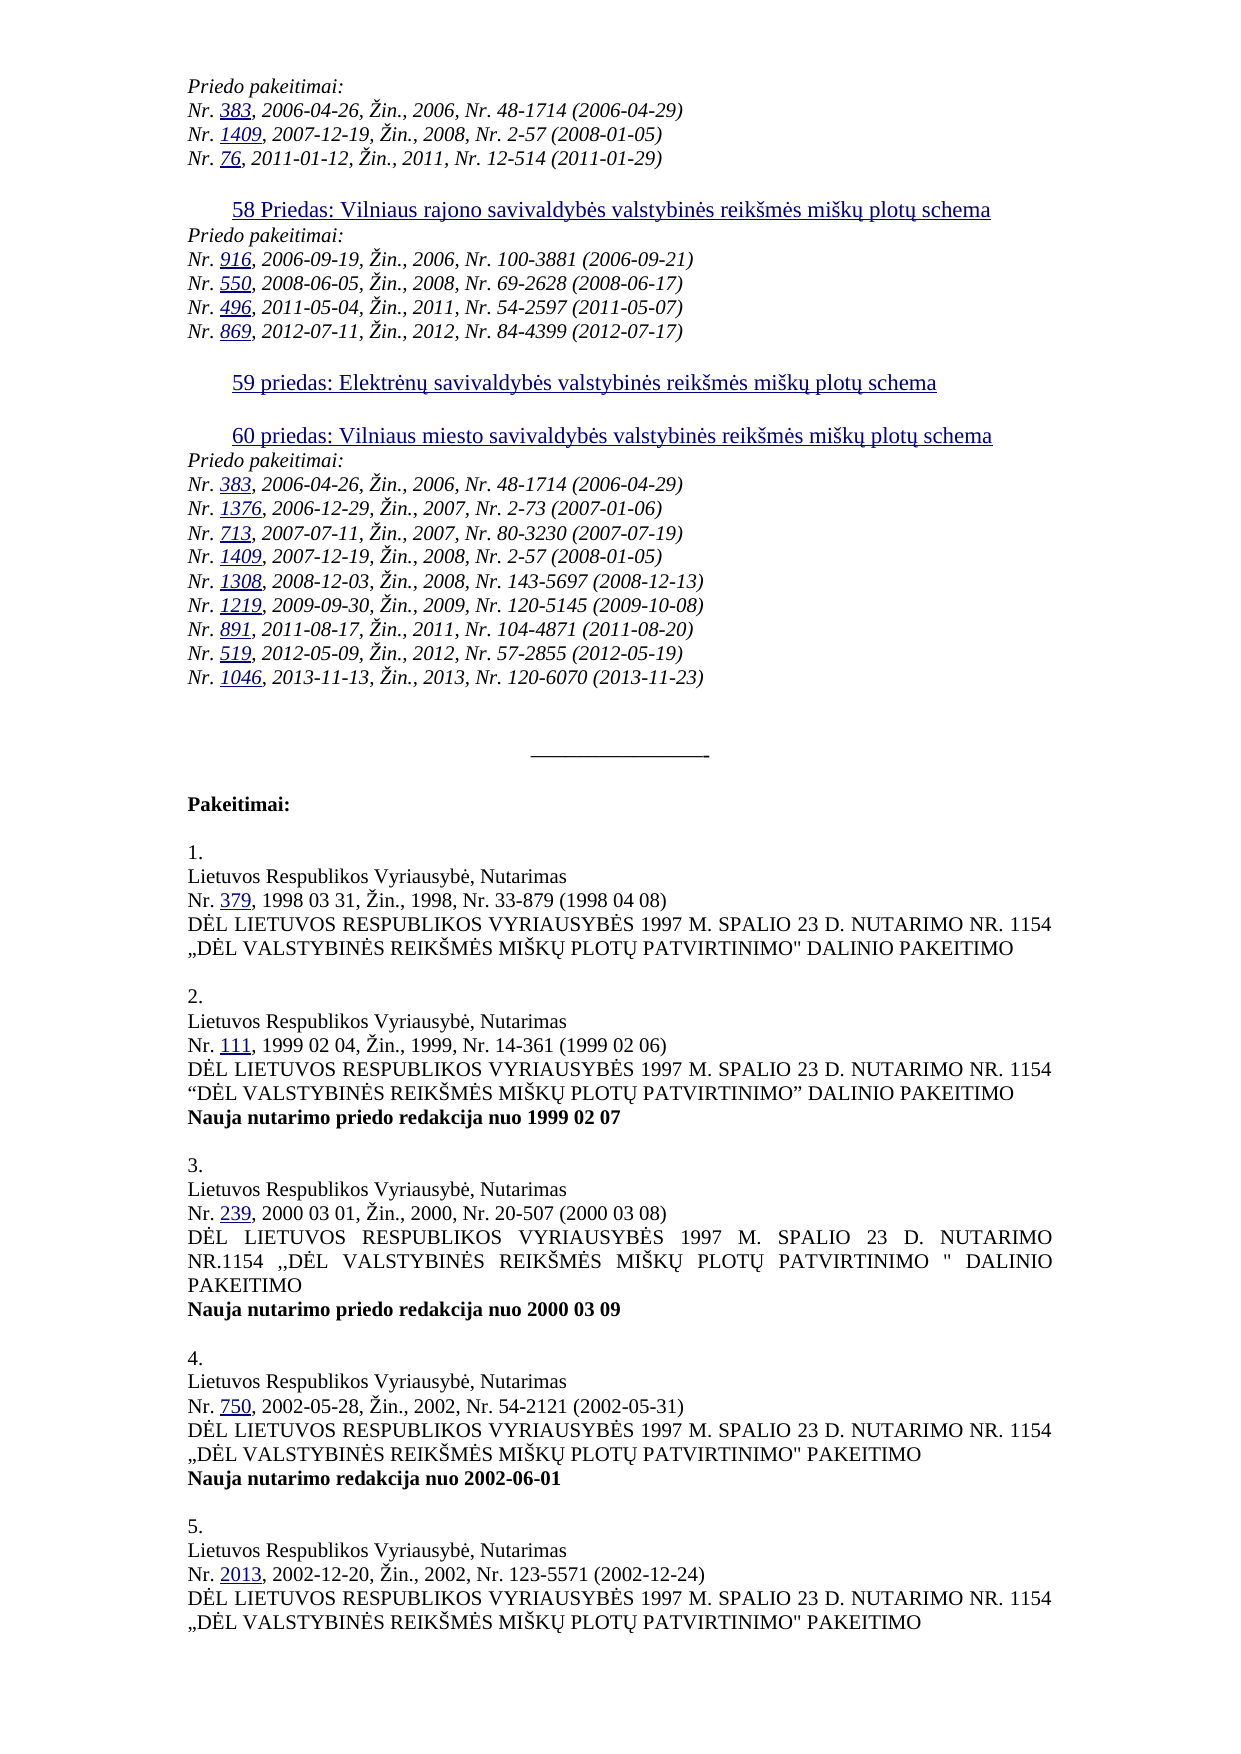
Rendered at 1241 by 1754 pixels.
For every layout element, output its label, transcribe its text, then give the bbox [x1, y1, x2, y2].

text Lietuvos Respublikos Vyriausybė, Nutarimas [187, 864, 1053, 888]
text DĖL LIETUVOS RESPUBLIKOS VYRIAUSYBĖS 1997 M. SPALIO 23 D. NUTARIMO NR. 1154 „DĖL VALSTYBINĖS REIKŠMĖS MIŠKŲ PLOTŲ PATVIRTINIMO" PAKEITIMO [187, 1586, 1053, 1634]
text Nr. 2013, 2002-12-20, Žin., 2002, Nr. 123-5571 (2002-12-24) [187, 1562, 1053, 1586]
text Nr. 550, 2008-06-05, Žin., 2008, Nr. 69-2628 (2008-06-17) [187, 271, 1053, 295]
text Nr. 519, 2012-05-09, Žin., 2012, Nr. 57-2855 (2012-05-19) [187, 641, 1053, 665]
text Nr. 1308, 2008-12-03, Žin., 2008, Nr. 143-5697 (2008-12-13) [187, 568, 1053, 593]
text Nr. 1409, 2007-12-19, Žin., 2008, Nr. 2-57 (2008-01-05) [187, 544, 1053, 568]
text Nr. 379, 1998 03 31, Žin., 1998, Nr. 33-879 (1998 04 08) [187, 888, 1053, 912]
text Nr. 713, 2007-07-11, Žin., 2007, Nr. 80-3230 (2007-07-19) [187, 520, 1127, 544]
text Priedo pakeitimai: [187, 222, 1053, 247]
text 1. [187, 840, 1053, 864]
text Nr. 869, 2012-07-11, Žin., 2012, Nr. 84-4399 (2012-07-17) [187, 319, 1053, 343]
text DĖL LIETUVOS RESPUBLIKOS VYRIAUSYBĖS 1997 M. SPALIO 23 D. NUTARIMO NR. 1154 “DĖL VALSTYBINĖS REIKŠMĖS MIŠKŲ PLOTŲ PATVIRTINIMO” DALINIO PAKEITIMO [187, 1057, 1053, 1105]
text Nr. 1219, 2009-09-30, Žin., 2009, Nr. 120-5145 (2009-10-08) [187, 593, 1053, 617]
text Nr. 916, 2006-09-19, Žin., 2006, Nr. 100-3881 (2006-09-21) [187, 247, 1142, 271]
text Nr. 1046, 2013-11-13, Žin., 2013, Nr. 120-6070 (2013-11-23) [187, 665, 1053, 689]
text Nr. 1376, 2006-12-29, Žin., 2007, Nr. 2-73 (2007-01-06) [187, 496, 1112, 520]
text Nr. 383, 2006-04-26, Žin., 2006, Nr. 48-1714 (2006-04-29) [187, 472, 1127, 496]
text Priedo pakeitimai: [187, 448, 1053, 472]
text 59 priedas: Elektrėnų savivaldybės valstybinės reikšmės miškų plotų schema [187, 369, 1053, 396]
text Nr. 750, 2002-05-28, Žin., 2002, Nr. 54-2121 (2002-05-31) [187, 1393, 1053, 1418]
text Lietuvos Respublikos Vyriausybė, Nutarimas [187, 1369, 1053, 1393]
text 5. [187, 1514, 1053, 1538]
text 2. [187, 984, 1053, 1008]
text 3. [187, 1153, 1053, 1177]
text Pakeitimai: [187, 792, 1053, 816]
text Nr. 111, 1999 02 04, Žin., 1999, Nr. 14-361 (1999 02 06) [187, 1033, 1053, 1057]
text 60 priedas: Vilniaus miesto savivaldybės valstybinės reikšmės miškų plotų schema [187, 422, 1053, 448]
text Lietuvos Respublikos Vyriausybė, Nutarimas [187, 1538, 1053, 1562]
text –––––––––––––––- [187, 742, 1053, 768]
text Lietuvos Respublikos Vyriausybė, Nutarimas [187, 1177, 1053, 1201]
text 4. [187, 1345, 1053, 1369]
text 58 Priedas: Vilniaus rajono savivaldybės valstybinės reikšmės miškų plotų schema [187, 196, 1053, 222]
text DĖL LIETUVOS RESPUBLIKOS VYRIAUSYBĖS 1997 M. SPALIO 23 D. NUTARIMO NR. 1154 „DĖL VALSTYBINĖS REIKŠMĖS MIŠKŲ PLOTŲ PATVIRTINIMO" PAKEITIMO [187, 1418, 1053, 1466]
text Nr. 239, 2000 03 01, Žin., 2000, Nr. 20-507 (2000 03 08) [187, 1201, 1053, 1225]
text Priedo pakeitimai: [187, 73, 1053, 98]
text Nr. 1409, 2007-12-19, Žin., 2008, Nr. 2-57 (2008-01-05) [187, 122, 1053, 146]
subtitle Nauja nutarimo priedo redakcija nuo 1999 02 07 [187, 1105, 1053, 1129]
text Nr. 383, 2006-04-26, Žin., 2006, Nr. 48-1714 (2006-04-29) [187, 98, 1127, 122]
text Nauja nutarimo redakcija nuo 2002-06-01 [187, 1466, 1053, 1490]
text Lietuvos Respublikos Vyriausybė, Nutarimas [187, 1008, 1053, 1033]
subtitle Nauja nutarimo priedo redakcija nuo 2000 03 09 [187, 1297, 1053, 1321]
text Nr. 496, 2011-05-04, Žin., 2011, Nr. 54-2597 (2011-05-07) [187, 295, 1053, 319]
text Nr. 891, 2011-08-17, Žin., 2011, Nr. 104-4871 (2011-08-20) [187, 617, 1053, 641]
text Nr. 76, 2011-01-12, Žin., 2011, Nr. 12-514 (2011-01-29) [187, 146, 1053, 170]
text DĖL LIETUVOS RESPUBLIKOS VYRIAUSYBĖS 1997 M. SPALIO 23 D. NUTARIMO NR. 1154 „DĖL VALSTYBINĖS REIKŠMĖS MIŠKŲ PLOTŲ PATVIRTINIMO" DALINIO PAKEITIMO [187, 912, 1053, 960]
text DĖL LIETUVOS RESPUBLIKOS VYRIAUSYBĖS 1997 M. SPALIO 23 D. NUTARIMO NR.1154 ,,DĖL VALSTYBINĖS REIKŠMĖS MIŠKŲ PLOTŲ PATVIRTINIMO " DALINIO PAKEITIMO [187, 1225, 1053, 1297]
